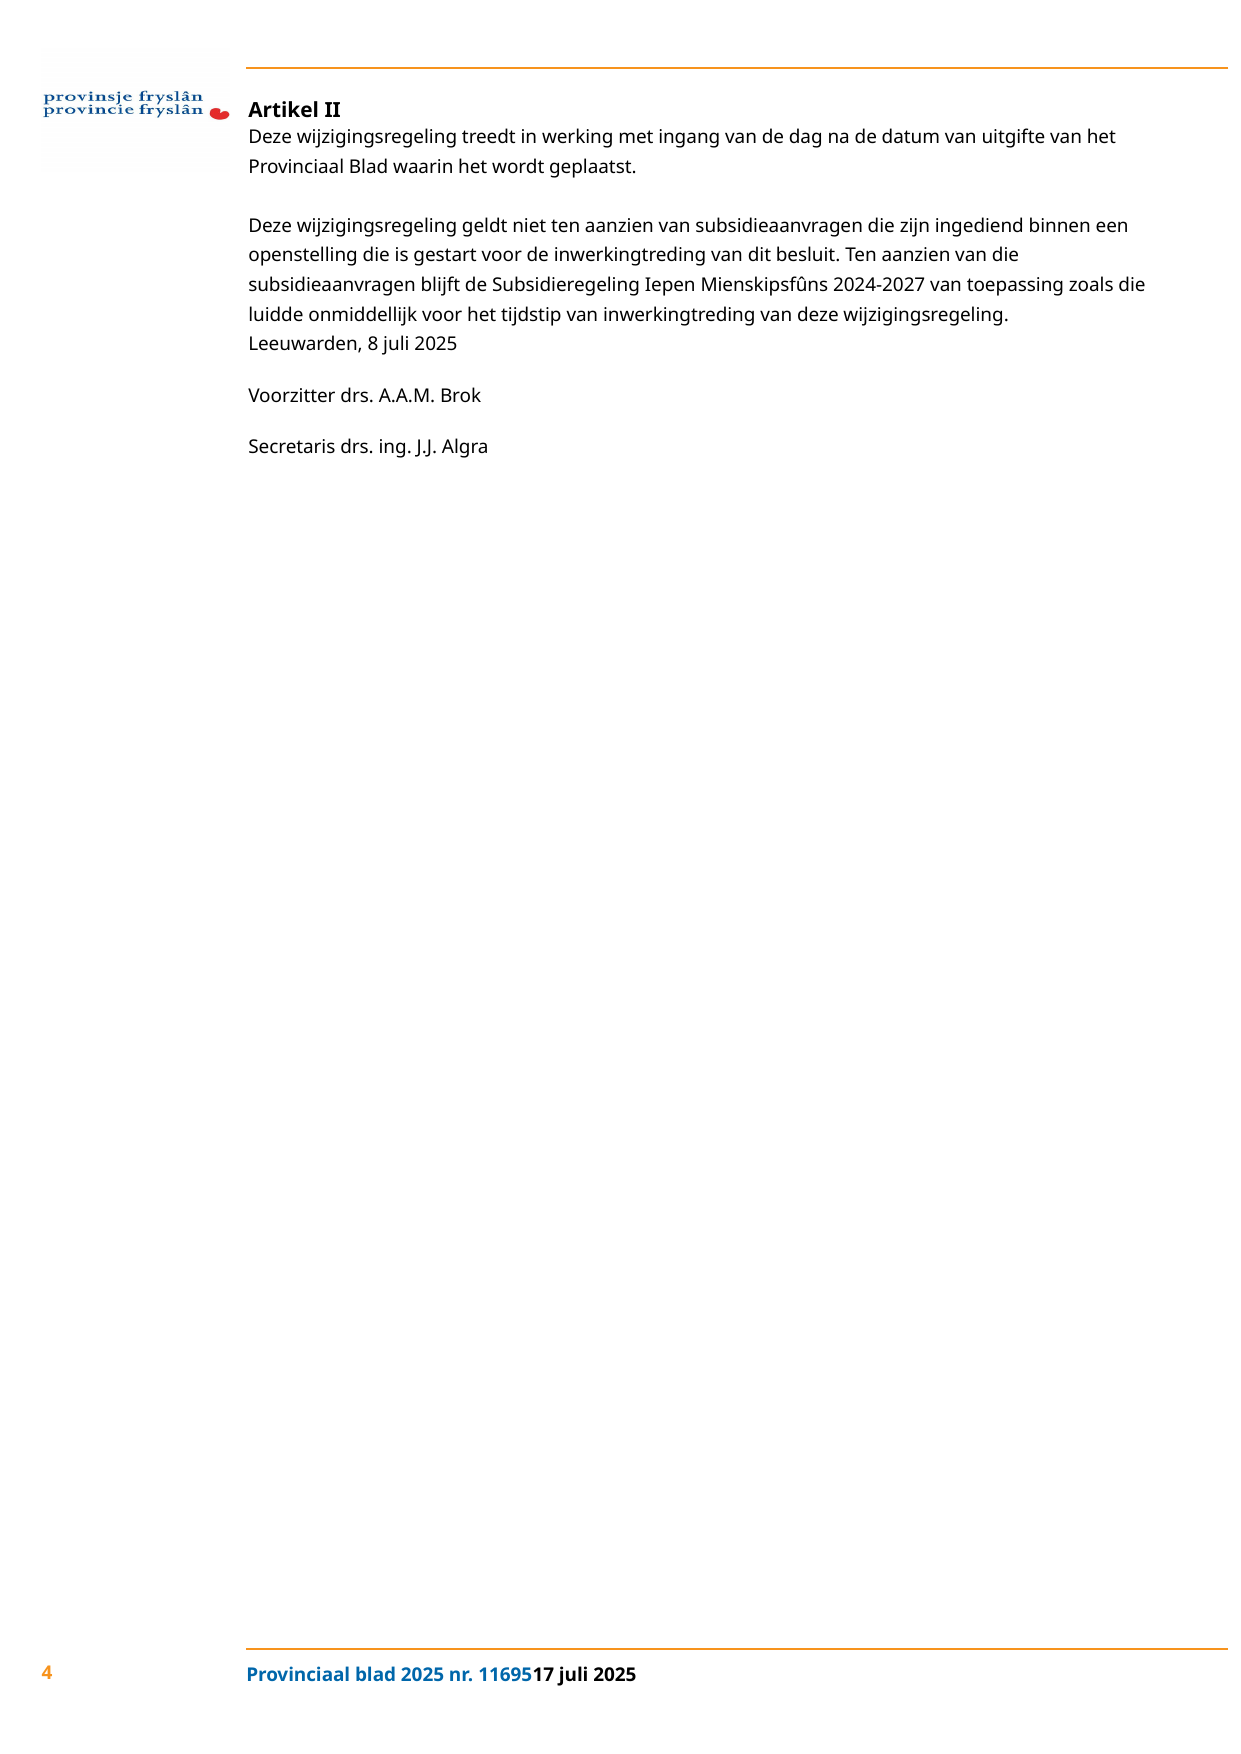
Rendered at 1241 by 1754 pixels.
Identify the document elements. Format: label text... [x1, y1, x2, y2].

text Deze wijzigingsregeling treedt in werking met ingang van de dag na de datum van uitgifte van het Provinciaal Blad waarin het wordt geplaatst. [248, 123, 1152, 178]
text Leeuwarden, 8 juli 2025 [248, 330, 1152, 356]
text Secretaris drs. ing. J.J. Algra [248, 433, 1152, 459]
text Deze wijzigingsregeling geldt niet ten aanzien van subsidieaanvragen die zijn ingediend binnen een openstelling die is gestart voor de inwerkingtreding van dit besluit. Ten aanzien van die subsidieaanvragen blijft de Subsidieregeling Iepen Mienskipsfûns 2024-2027 van toepassing zoals die luidde onmiddellijk voor het tijdstip van inwerkingtreding van deze wijzigingsregeling. [248, 212, 1152, 326]
text Voorzitter drs. A.A.M. Brok [248, 382, 1152, 407]
picture [41, 47, 231, 172]
text Artikel II [248, 95, 1152, 123]
